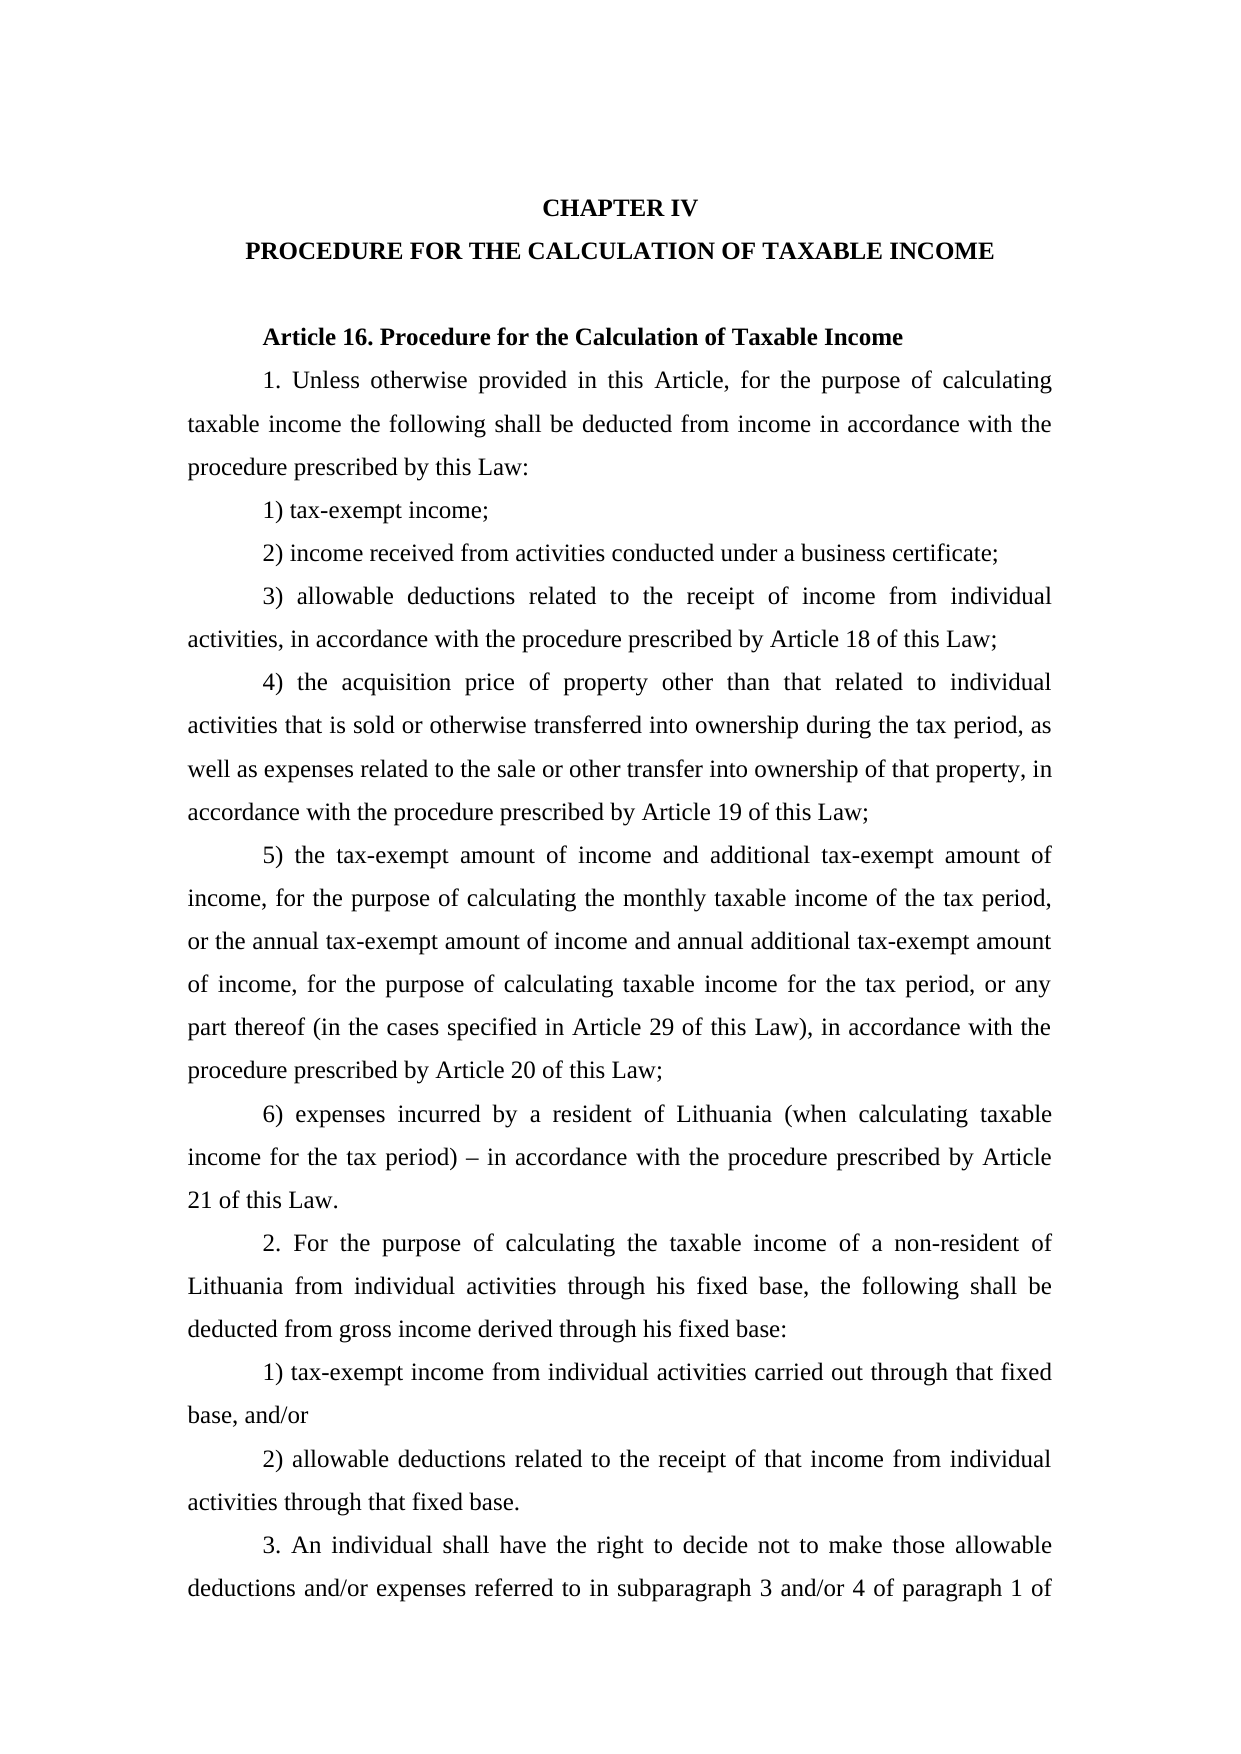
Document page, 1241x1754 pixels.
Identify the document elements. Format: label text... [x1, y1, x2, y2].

text 1. Unless otherwise provided in this Article, for the purpose of calculating taxable income the following shall be deducted from income in accordance with the procedure prescribed by this Law: [187, 366, 1053, 481]
text 5) the tax-exempt amount of income and additional tax-exempt amount of income, for the purpose of calculating the monthly taxable income of the tax period, or the annual tax-exempt amount of income and annual additional tax-exempt amount of income, for the purpose of calculating taxable income for the tax period, or any part thereof (in the cases specified in Article 29 of this Law), in accordance with the procedure prescribed by Article 20 of this Law; [187, 840, 1053, 1084]
text CHAPTER IV [187, 193, 1053, 222]
text 1) tax-exempt income from individual activities carried out through that fixed base, and/or [187, 1357, 1053, 1429]
text 2) allowable deductions related to the receipt of that income from individual activities through that fixed base. [187, 1444, 1053, 1516]
text 3. An individual shall have the right to decide not to make those allowable deductions and/or expenses referred to in subparagraph 3 and/or 4 of paragraph 1 of [187, 1530, 1053, 1602]
text Article 16. Procedure for the Calculation of Taxable Income [187, 322, 1053, 351]
text 4) the acquisition price of property other than that related to individual activities that is sold or otherwise transferred into ownership during the tax period, as well as expenses related to the sale or other transfer into ownership of that property, in accordance with the procedure prescribed by Article 19 of this Law; [187, 667, 1053, 826]
text 2. For the purpose of calculating the taxable income of a non-resident of Lithuania from individual activities through his fixed base, the following shall be deducted from gross income derived through his fixed base: [187, 1228, 1053, 1343]
text 3) allowable deductions related to the receipt of income from individual activities, in accordance with the procedure prescribed by Article 18 of this Law; [187, 581, 1053, 653]
text 1) tax-exempt income; [187, 495, 1053, 524]
text PROCEDURE FOR THE CALCULATION OF TAXABLE INCOME [187, 236, 1053, 265]
text 6) expenses incurred by a resident of Lithuania (when calculating taxable income for the tax period) – in accordance with the procedure prescribed by Article 21 of this Law. [187, 1099, 1053, 1214]
text 2) income received from activities conducted under a business certificate; [187, 538, 1053, 567]
